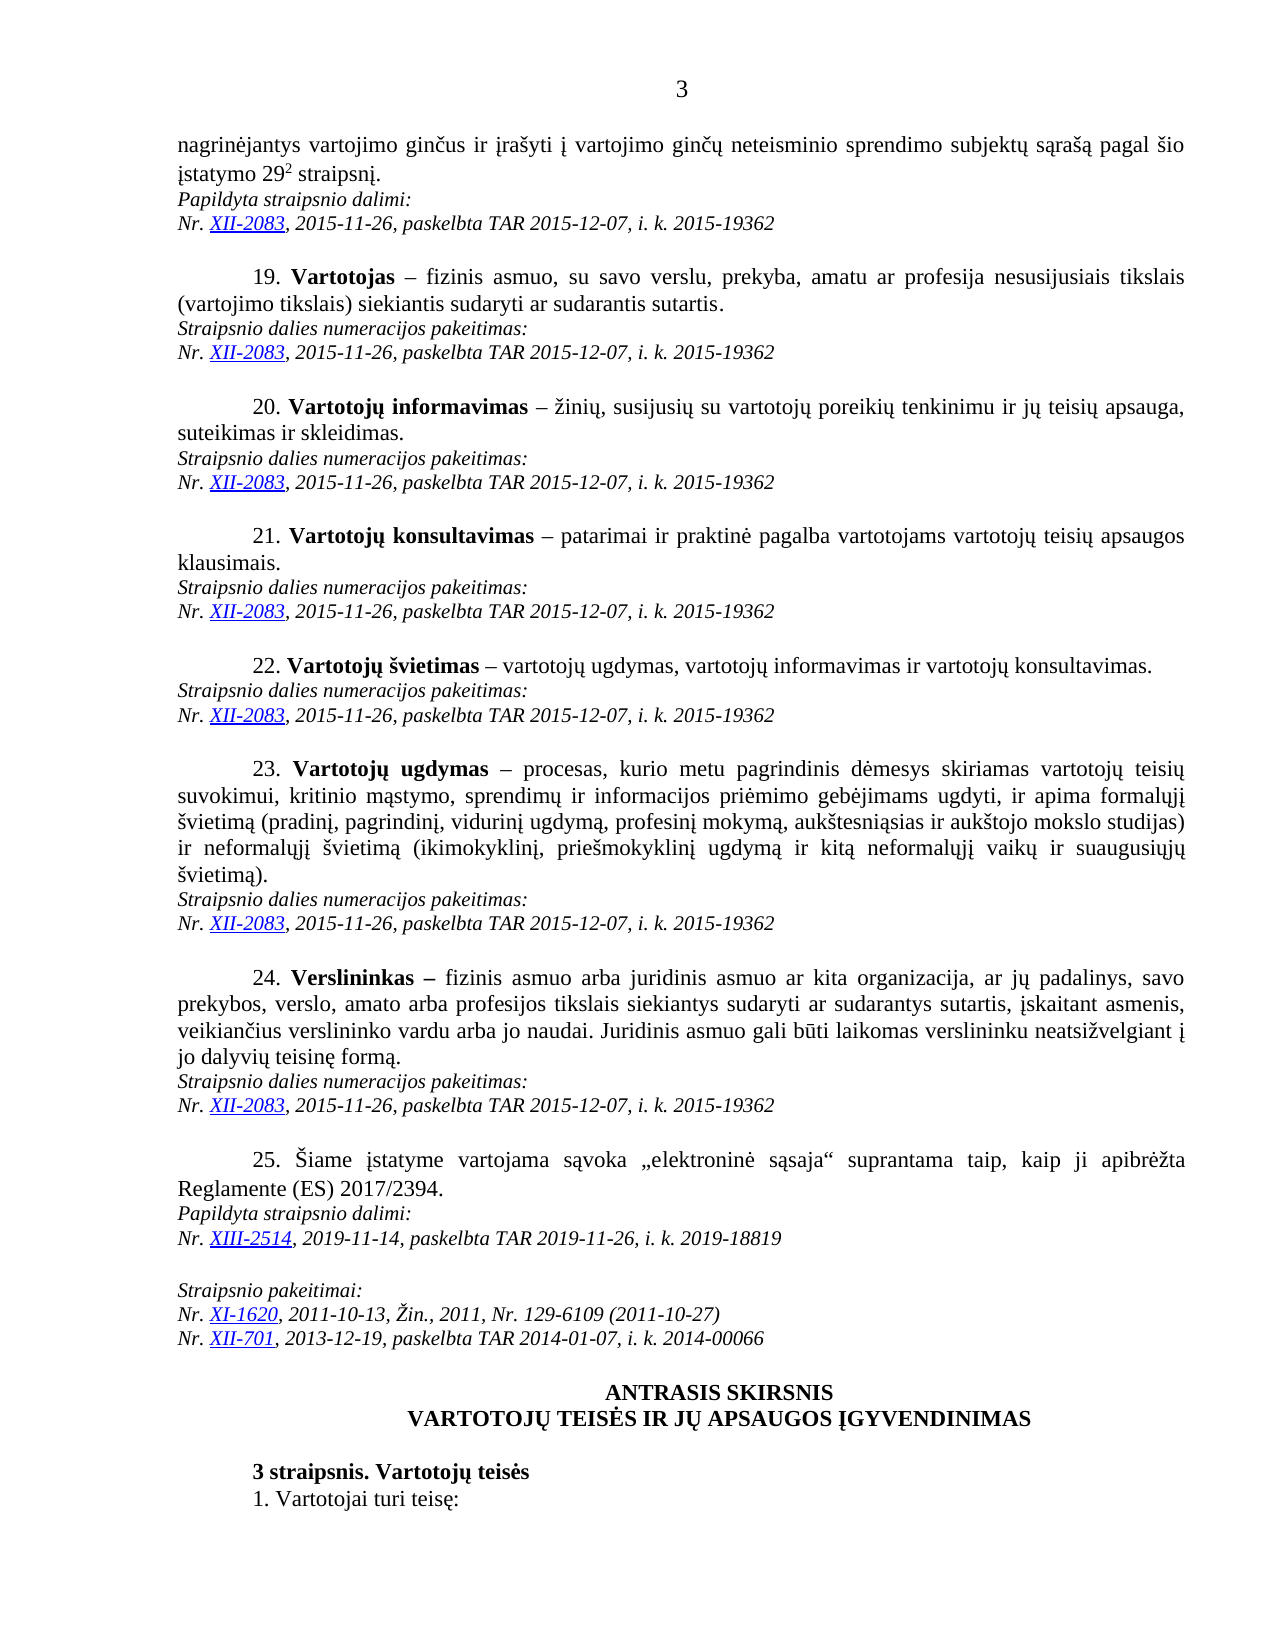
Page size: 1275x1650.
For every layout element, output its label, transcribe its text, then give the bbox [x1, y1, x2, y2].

text 20. Vartotojų informavimas – žinių, susijusių su vartotojų poreikių tenkinimu ir jų teisių apsauga, suteikimas ir skleidimas. [177, 393, 1186, 446]
text Straipsnio pakeitimai: [177, 1278, 1186, 1302]
text Nr. XII-2083, 2015-11-26, paskelbta TAR 2015-12-07, i. k. 2015-19362 [177, 599, 1186, 623]
text Nr. XI-1620, 2011-10-13, Žin., 2011, Nr. 129-6109 (2011-10-27) [177, 1302, 1186, 1326]
text Straipsnio dalies numeracijos pakeitimas: [177, 678, 1186, 702]
text 21. Vartotojų konsultavimas – patarimai ir praktinė pagalba vartotojams vartotojų teisių apsaugos klausimais. [177, 522, 1186, 575]
text 23. Vartotojų ugdymas – procesas, kurio metu pagrindinis dėmesys skiriamas vartotojų teisių suvokimui, kritinio mąstymo, sprendimų ir informacijos priėmimo gebėjimams ugdyti, ir apima formalųjį švietimą (pradinį, pagrindinį, vidurinį ugdymą, profesinį mokymą, aukštesniąsias ir aukštojo mokslo studijas) ir neformalųjį švietimą (ikimokyklinį, priešmokyklinį ugdymą ir kitą neformalųjį vaikų ir suaugusiųjų švietimą). [177, 755, 1186, 887]
text Nr. XII-2083, 2015-11-26, paskelbta TAR 2015-12-07, i. k. 2015-19362 [177, 702, 1186, 727]
text 24. Verslininkas – fizinis asmuo arba juridinis asmuo ar kita organizacija, ar jų padalinys, savo prekybos, verslo, amato arba profesijos tikslais siekiantys sudaryti ar sudarantys sutartis, įskaitant asmenis, veikiančius verslininko vardu arba jo naudai. Juridinis asmuo gali būti laikomas verslininku neatsižvelgiant į jo dalyvių teisinę formą. [177, 964, 1186, 1069]
text Nr. XIII-2514, 2019-11-14, paskelbta TAR 2019-11-26, i. k. 2019-18819 [177, 1225, 1186, 1249]
text Straipsnio dalies numeracijos pakeitimas: [177, 1069, 1186, 1093]
text ANTRASIS SKIRSNIS [177, 1379, 1186, 1406]
text Nr. XII-701, 2013-12-19, paskelbta TAR 2014-01-07, i. k. 2014-00066 [177, 1326, 1186, 1350]
text Straipsnio dalies numeracijos pakeitimas: [177, 575, 1186, 599]
text Straipsnio dalies numeracijos pakeitimas: [177, 316, 1186, 340]
text Nr. XII-2083, 2015-11-26, paskelbta TAR 2015-12-07, i. k. 2015-19362 [177, 1093, 1186, 1117]
text Nr. XII-2083, 2015-11-26, paskelbta TAR 2015-12-07, i. k. 2015-19362 [177, 211, 1186, 234]
text Nr. XII-2083, 2015-11-26, paskelbta TAR 2015-12-07, i. k. 2015-19362 [177, 911, 1186, 935]
text Straipsnio dalies numeracijos pakeitimas: [177, 446, 1186, 470]
text Straipsnio dalies numeracijos pakeitimas: [177, 887, 1186, 911]
text 22. Vartotojų švietimas – vartotojų ugdymas, vartotojų informavimas ir vartotojų konsultavimas. [177, 652, 1186, 678]
text 3 straipsnis. Vartotojų teisės [177, 1458, 1186, 1484]
text Nr. XII-2083, 2015-11-26, paskelbta TAR 2015-12-07, i. k. 2015-19362 [177, 340, 1186, 364]
text Nr. XII-2083, 2015-11-26, paskelbta TAR 2015-12-07, i. k. 2015-19362 [177, 470, 1186, 494]
text nagrinėjantys vartojimo ginčus ir įrašyti į vartojimo ginčų neteisminio sprendimo subjektų sąrašą pagal šio įstatymo 292 straipsnį. [177, 131, 1186, 186]
text 19. Vartotojas – fizinis asmuo, su savo verslu, prekyba, amatu ar profesija nesusijusiais tikslais (vartojimo tikslais) siekiantis sudaryti ar sudarantis sutartis. [177, 263, 1186, 316]
text VARTOTOJŲ TEISĖS IR JŲ APSAUGOS ĮGYVENDINIMAS [177, 1406, 1186, 1432]
text 1. Vartotojai turi teisę: [177, 1484, 1186, 1511]
text Papildyta straipsnio dalimi: [177, 186, 1186, 211]
text Papildyta straipsnio dalimi: [177, 1201, 1186, 1225]
text 25. Šiame įstatyme vartojama sąvoka „elektroninė sąsaja“ suprantama taip, kaip ji apibrėžta Reglamente (ES) 2017/2394. [177, 1146, 1186, 1201]
